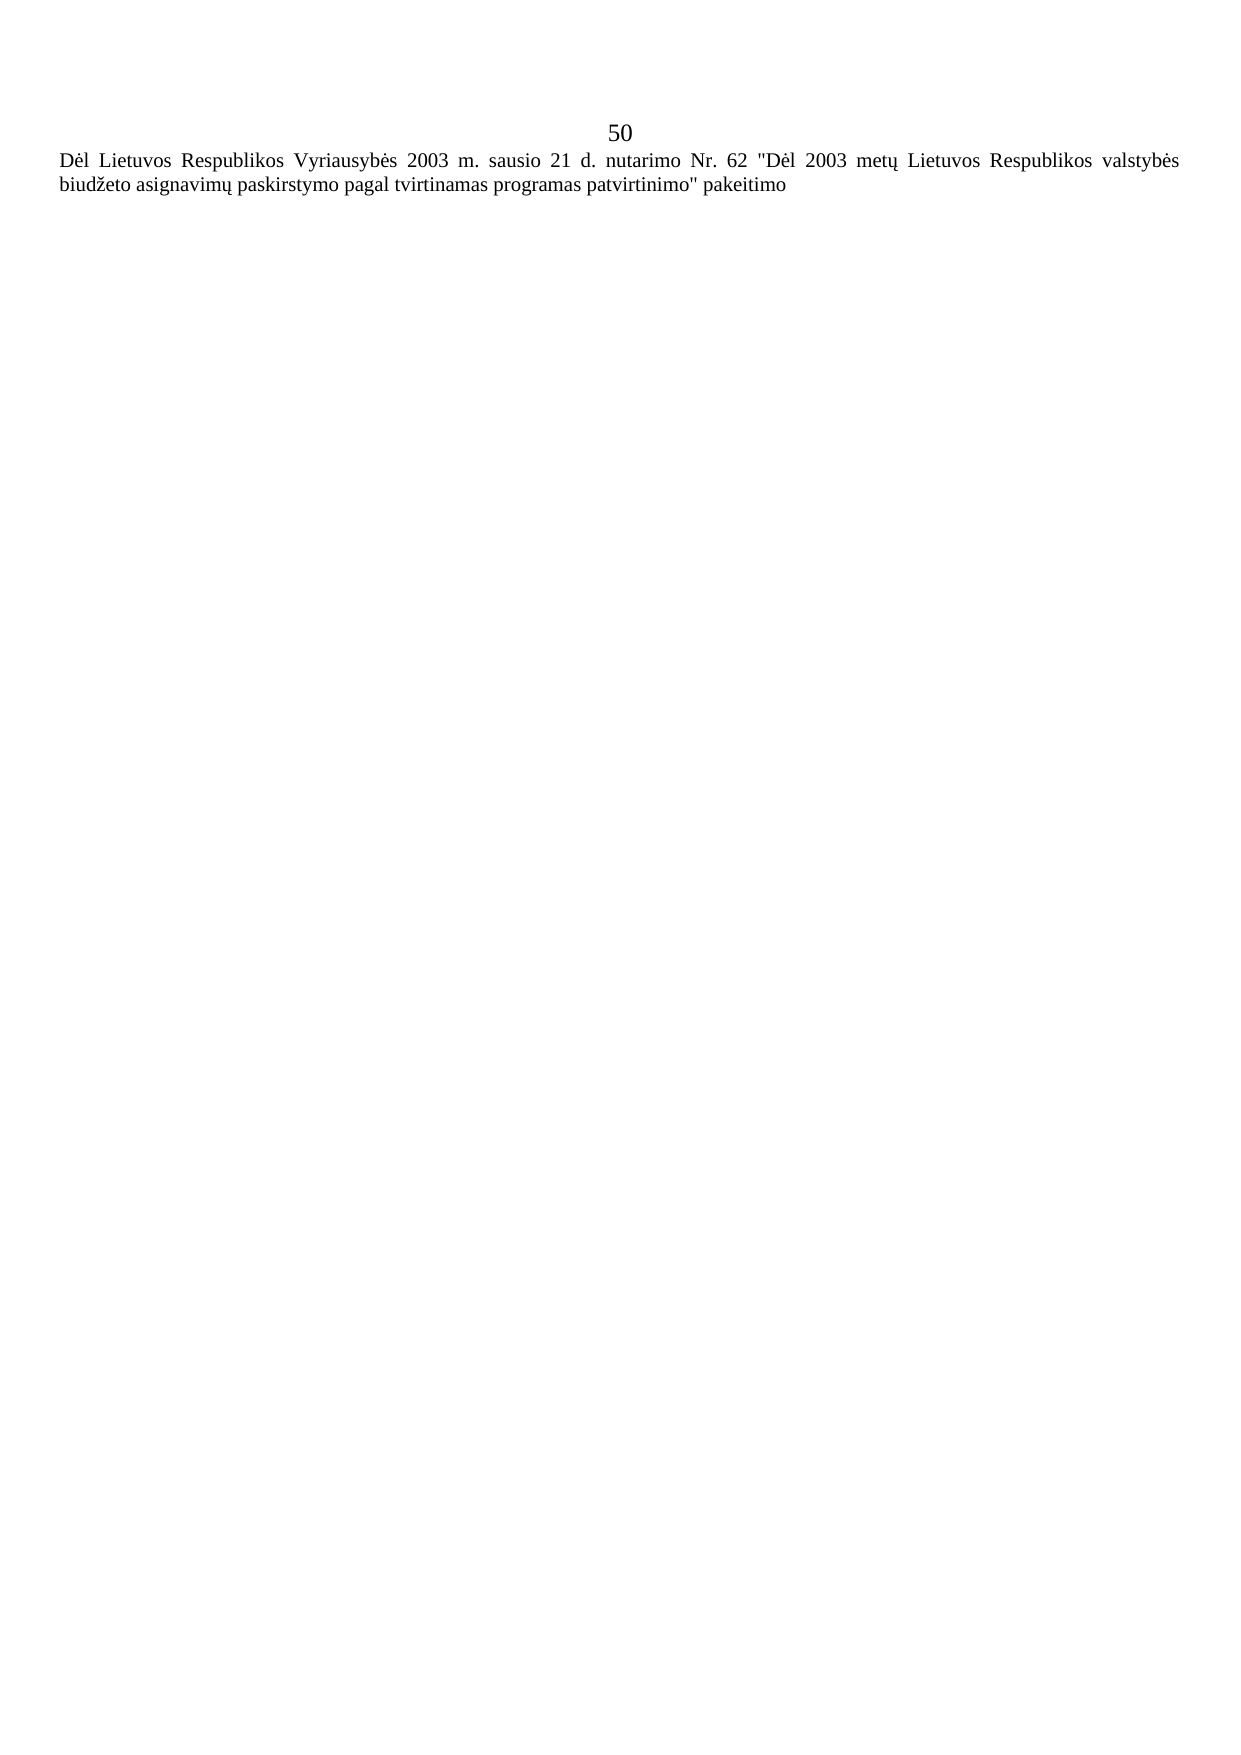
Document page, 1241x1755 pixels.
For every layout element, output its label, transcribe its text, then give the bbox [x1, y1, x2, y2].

text Dėl Lietuvos Respublikos Vyriausybės 2003 m. sausio 21 d. nutarimo Nr. 62 "Dėl 2003 metų Lietuvos Respublikos valstybės biudžeto asignavimų paskirstymo pagal tvirtinamas programas patvirtinimo" pakeitimo [59, 148, 1181, 196]
